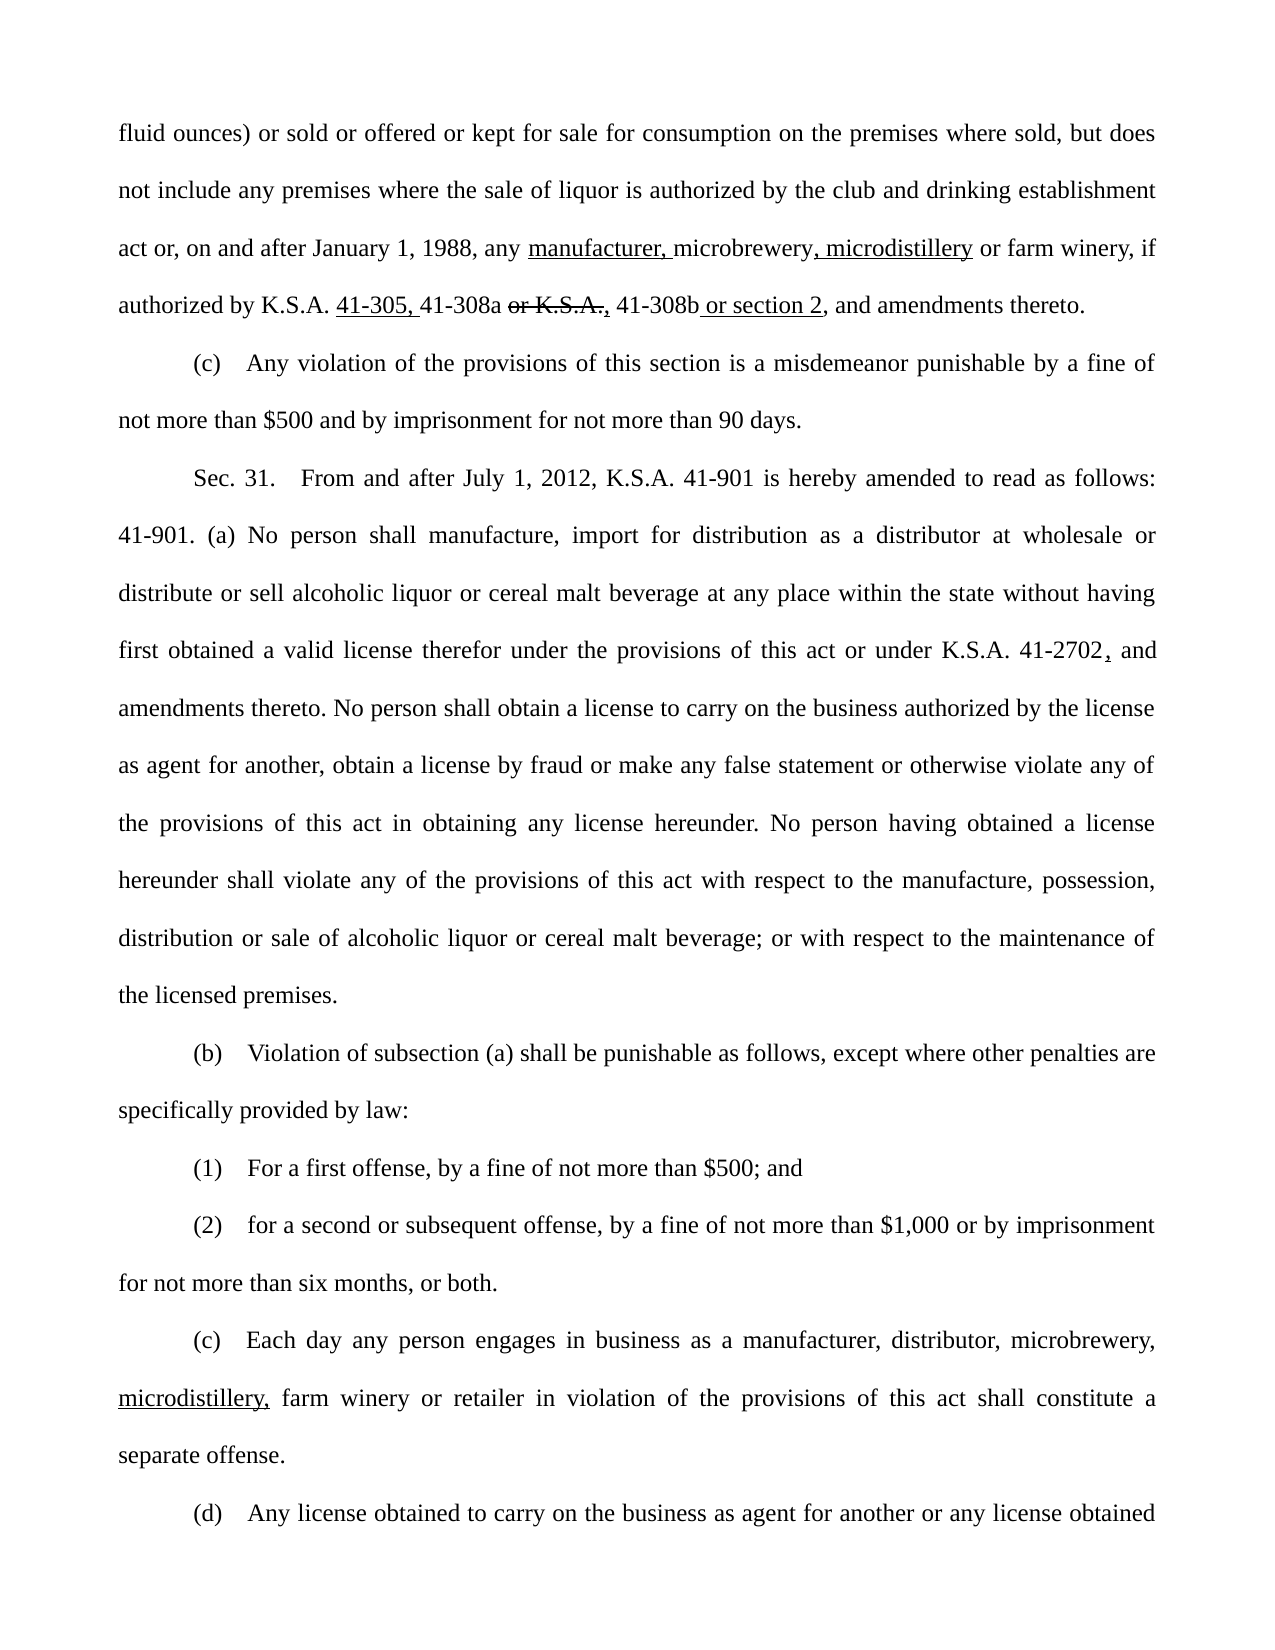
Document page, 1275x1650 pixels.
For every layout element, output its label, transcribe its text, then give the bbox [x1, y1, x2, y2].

text (1) For a first offense, by a fine of not more than $500; and [118, 1153, 1157, 1182]
text Sec. 31. From and after July 1, 2012, K.S.A. 41-901 is hereby amended to read as follows: 41-901. (a) No person shall manufacture, import for distribution as a distributor at wholesale or distribute or sell alcoholic liquor or cereal malt beverage at any place within the state without having first obtained a valid license therefor under the provisions of this act or under K.S.A. 41-2702, and amendments thereto. No person shall obtain a license to carry on the business authorized by the license as agent for another, obtain a license by fraud or make any false statement or otherwise violate any of the provisions of this act in obtaining any license hereunder. No person having obtained a license hereunder shall violate any of the provisions of this act with respect to the manufacture, possession, distribution or sale of alcoholic liquor or cereal malt beverage; or with respect to the maintenance of the licensed premises. [118, 463, 1157, 1009]
text (d) Any license obtained to carry on the business as agent for another or any license obtained [118, 1498, 1157, 1527]
text fluid ounces) or sold or offered or kept for sale for consumption on the premises where sold, but does not include any premises where the sale of liquor is authorized by the club and drinking establishment act or, on and after January 1, 1988, any manufacturer, microbrewery, microdistillery or farm winery, if authorized by K.S.A. 41-305, 41-308a or K.S.A., 41-308b or section 2, and amendments thereto. [118, 118, 1157, 319]
text (2) for a second or subsequent offense, by a fine of not more than $1,000 or by imprisonment for not more than six months, or both. [118, 1211, 1157, 1297]
text (c) Any violation of the provisions of this section is a misdemeanor punishable by a fine of not more than $500 and by imprisonment for not more than 90 days. [118, 348, 1157, 434]
text (c) Each day any person engages in business as a manufacturer, distributor, microbrewery, microdistillery, farm winery or retailer in violation of the provisions of this act shall constitute a separate offense. [118, 1326, 1157, 1469]
text (b) Violation of subsection (a) shall be punishable as follows, except where other penalties are specifically provided by law: [118, 1038, 1157, 1124]
